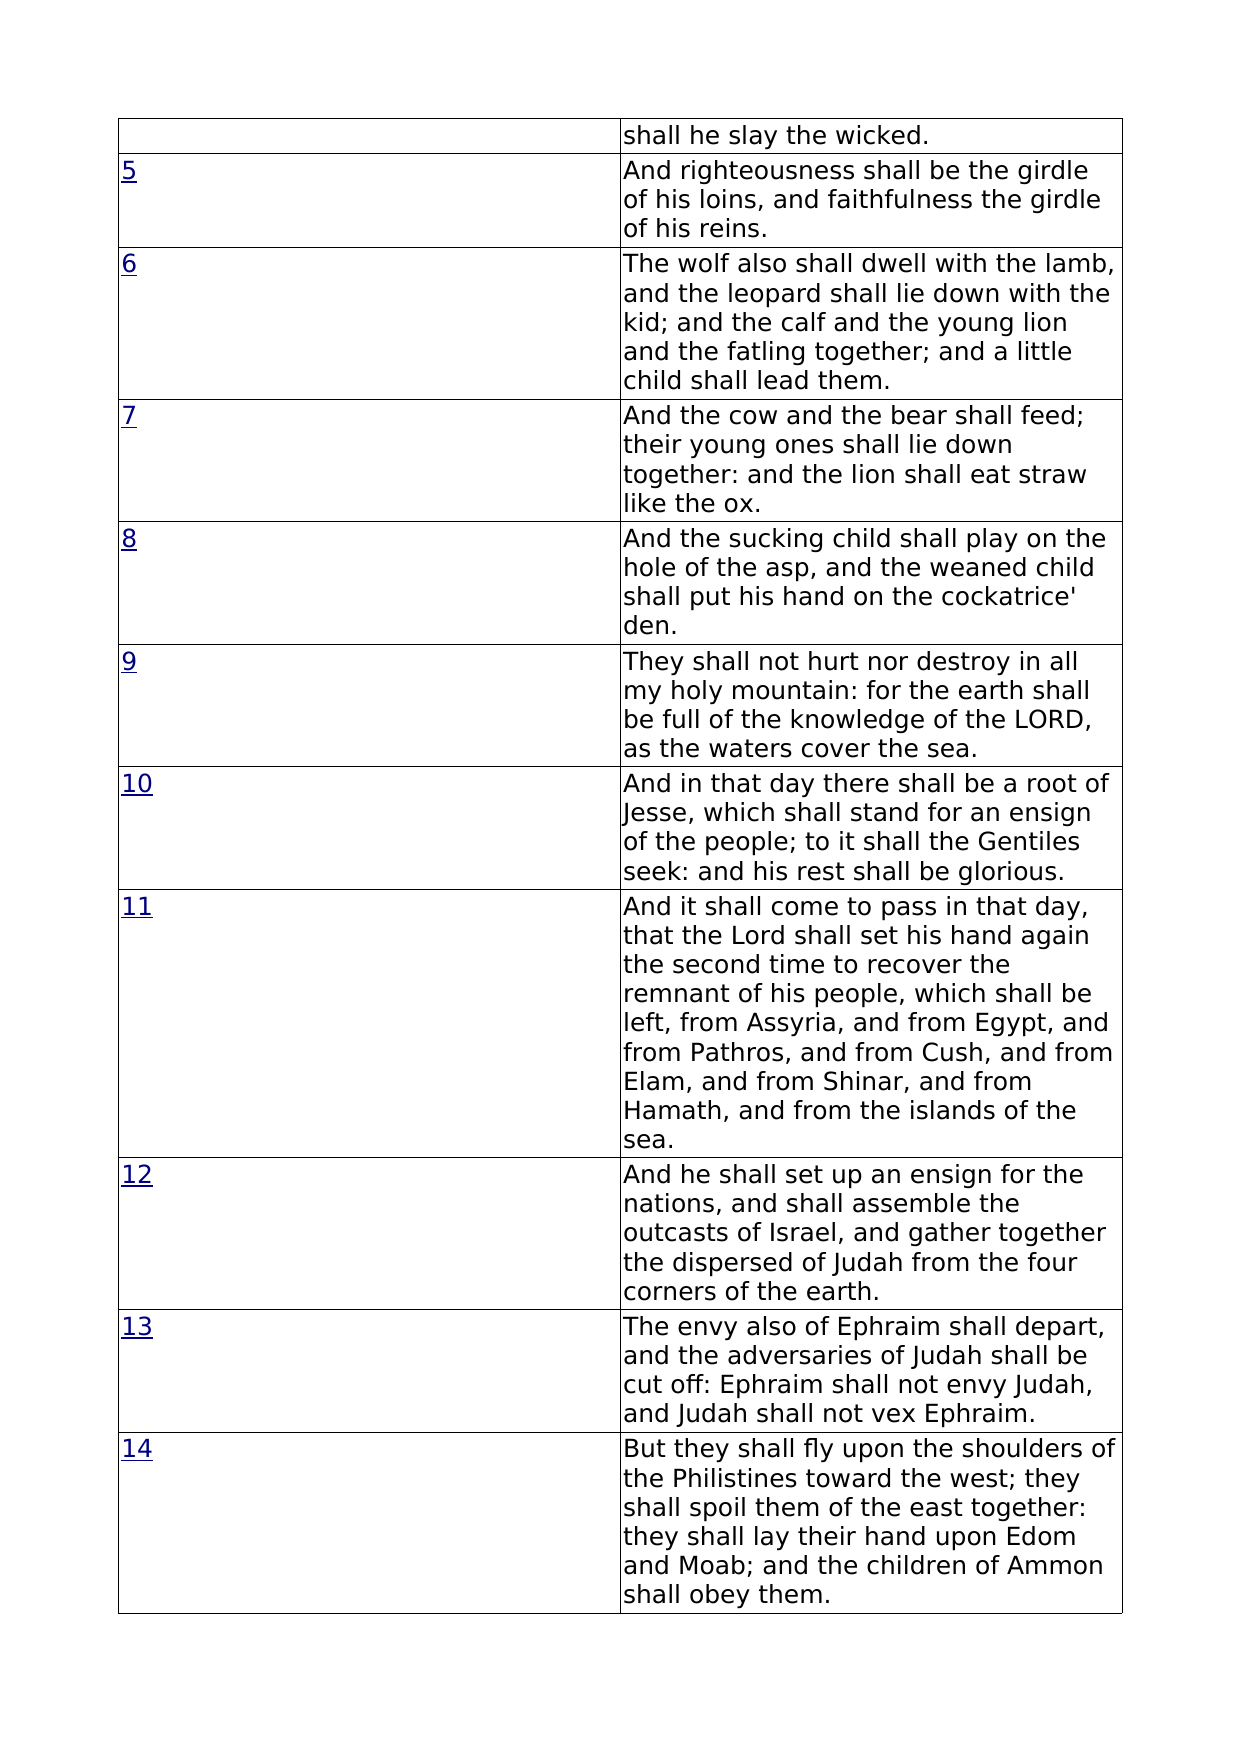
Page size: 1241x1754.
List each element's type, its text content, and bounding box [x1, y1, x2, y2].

table_cell But they shall fly upon the shoulders of the Philistines toward the west; they shall spoil them of the east together: they shall lay their hand upon Edom and Moab; and the children of Ammon shall obey them. [621, 1433, 1122, 1613]
table_cell And in that day there shall be a root of Jesse, which shall stand for an ensign of the people; to it shall the Gentiles seek: and his rest shall be glorious. [621, 767, 1122, 889]
table_cell And the sucking child shall play on the hole of the asp, and the weaned child shall put his hand on the cockatrice' den. [621, 522, 1122, 644]
table_cell 10 [119, 767, 620, 889]
table_cell 6 [119, 248, 620, 398]
table_cell And the cow and the bear shall feed; their young ones shall lie down together: and the lion shall eat straw like the ox. [621, 400, 1122, 521]
table_cell 8 [119, 522, 620, 644]
table_cell shall he slay the wicked. [621, 119, 1122, 153]
table_cell And he shall set up an ensign for the nations, and shall assemble the outcasts of Israel, and gather together the dispersed of Judah from the four corners of the earth. [621, 1158, 1122, 1309]
table_cell The wolf also shall dwell with the lamb, and the leopard shall lie down with the kid; and the calf and the young lion and the fatling together; and a little child shall lead them. [621, 248, 1122, 398]
table_cell The envy also of Ephraim shall depart, and the adversaries of Judah shall be cut off: Ephraim shall not envy Judah, and Judah shall not vex Ephraim. [621, 1310, 1122, 1432]
table_cell 14 [119, 1433, 620, 1613]
table_cell And righteousness shall be the girdle of his loins, and faithfulness the girdle of his reins. [621, 154, 1122, 247]
table_cell 13 [119, 1310, 620, 1432]
table_cell They shall not hurt nor destroy in all my holy mountain: for the earth shall be full of the knowledge of the LORD, as the waters cover the sea. [621, 645, 1122, 766]
table_cell 9 [119, 645, 620, 766]
table_cell 12 [119, 1158, 620, 1309]
table_cell 7 [119, 400, 620, 521]
table_cell 5 [119, 154, 620, 247]
table_cell [119, 119, 620, 153]
table_cell And it shall come to pass in that day, that the Lord shall set his hand again the second time to recover the remnant of his people, which shall be left, from Assyria, and from Egypt, and from Pathros, and from Cush, and from Elam, and from Shinar, and from Hamath, and from the islands of the sea. [621, 890, 1122, 1157]
table_cell 11 [119, 890, 620, 1157]
